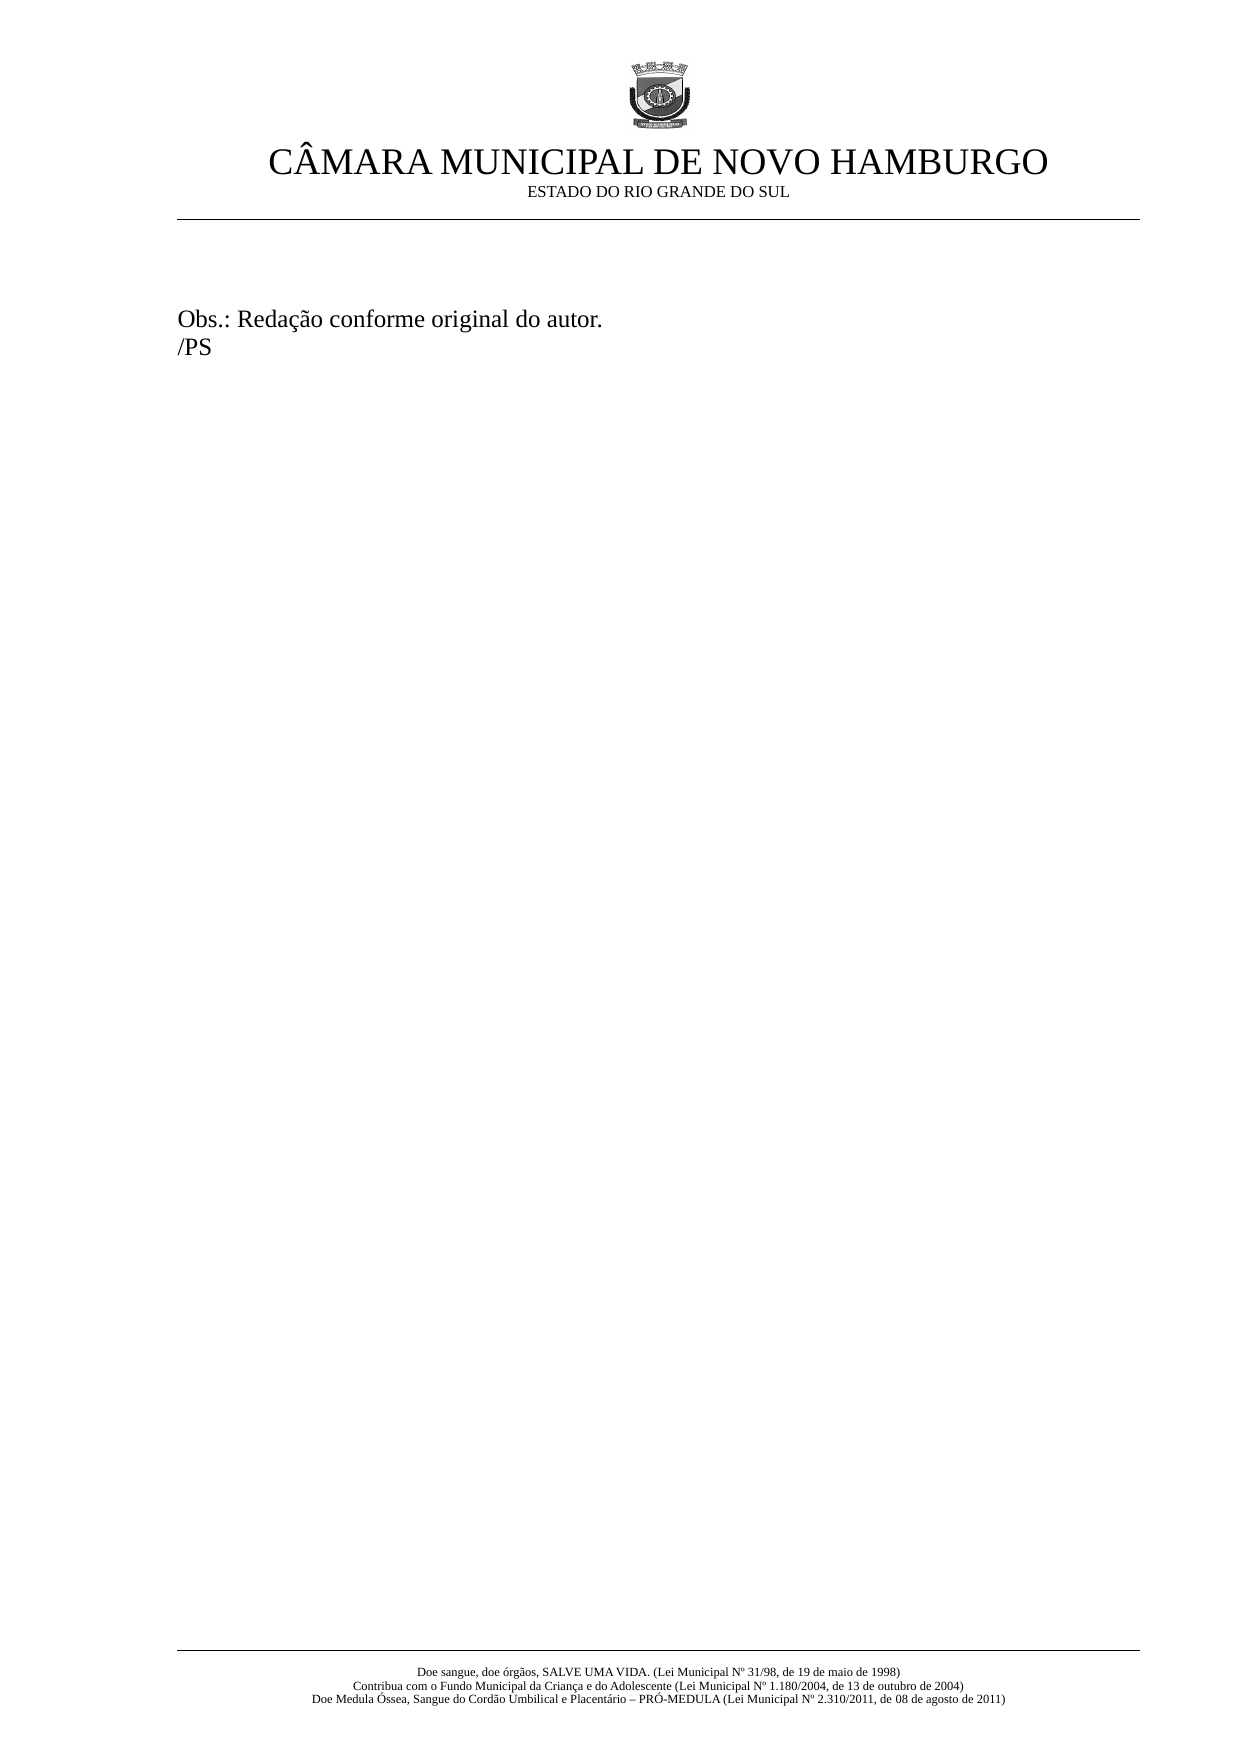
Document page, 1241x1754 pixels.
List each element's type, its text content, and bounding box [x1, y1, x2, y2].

text /PS [177, 333, 1140, 361]
text Obs.: Redação conforme original do autor. [177, 305, 1140, 333]
